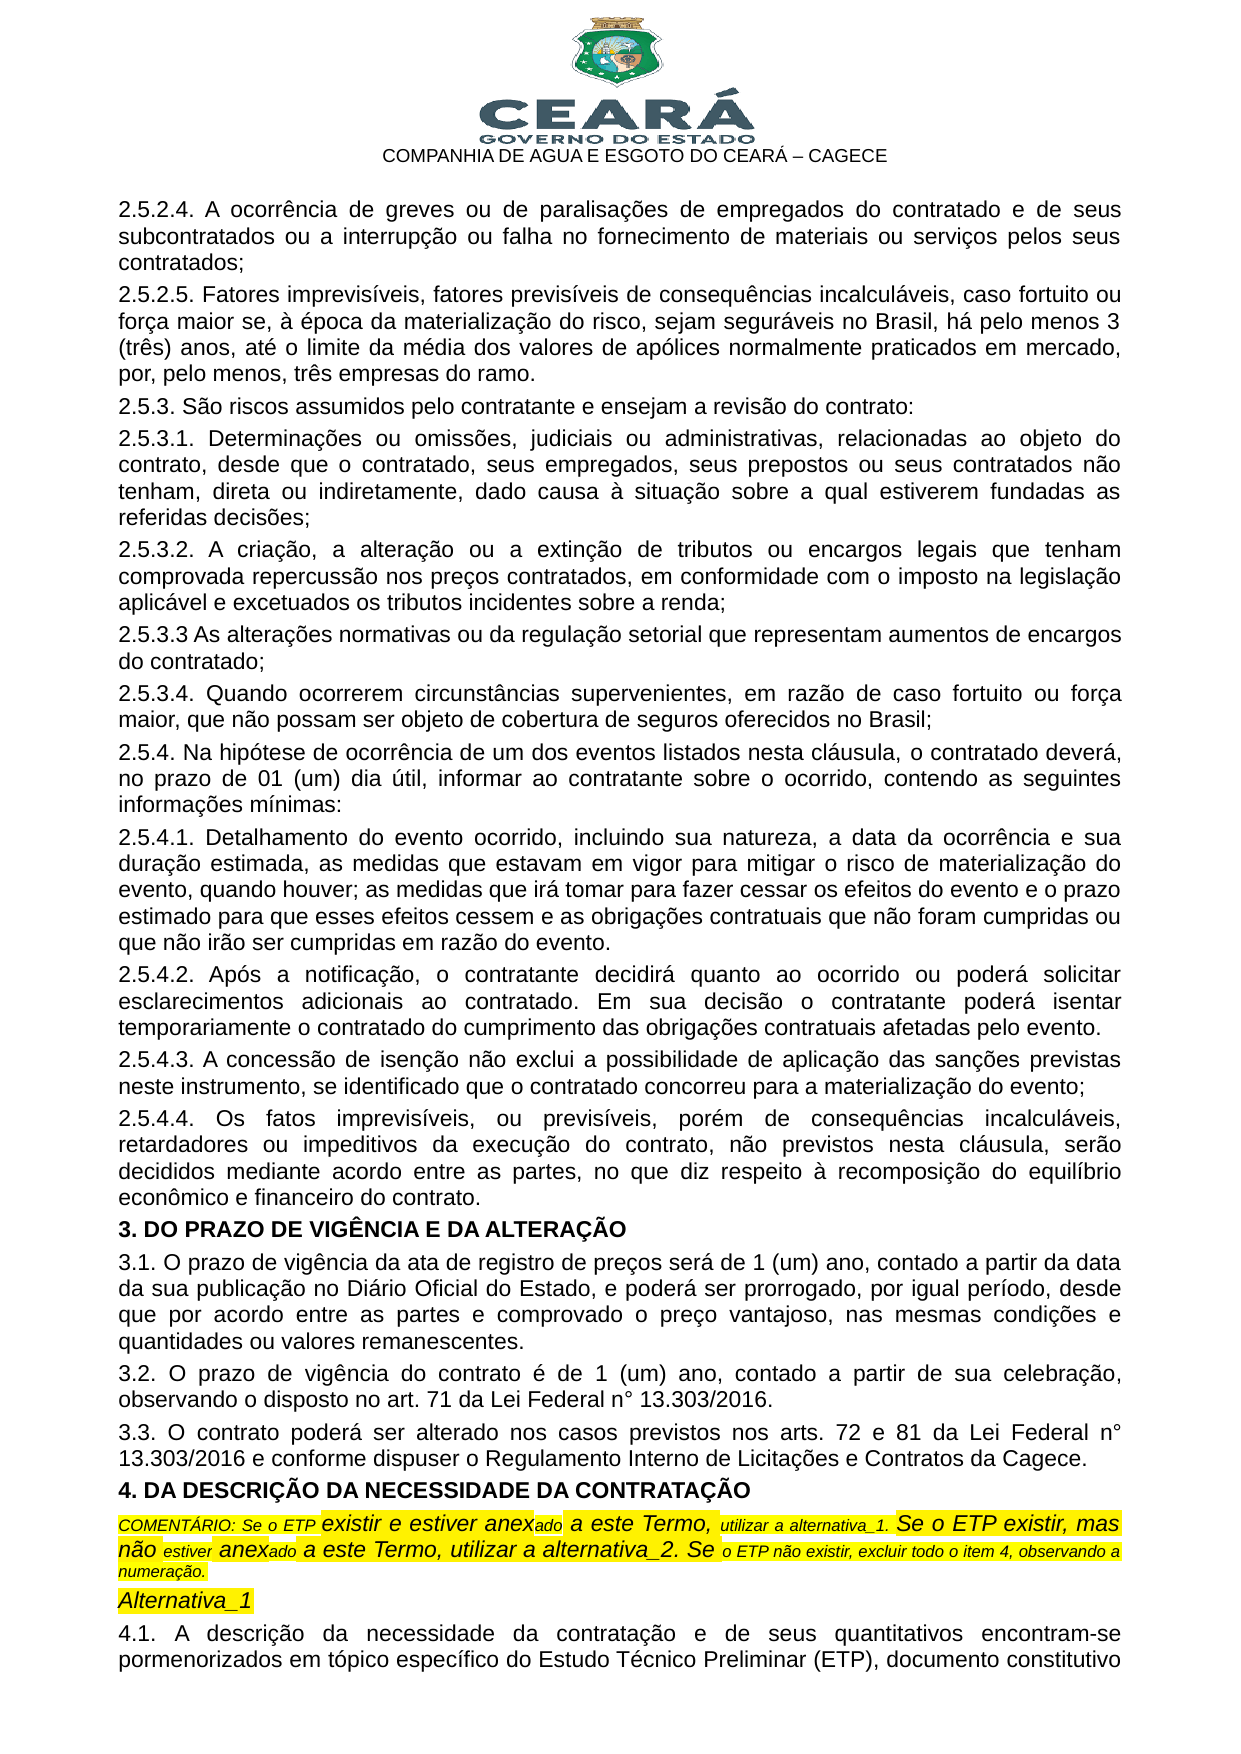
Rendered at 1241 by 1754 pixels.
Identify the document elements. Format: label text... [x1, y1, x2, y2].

text 3. DO PRAZO DE VIGÊNCIA E DA ALTERAÇÃO [118, 1216, 1122, 1243]
text 2.5.2.5. Fatores imprevisíveis, fatores previsíveis de consequências incalculáveis, caso fortuito ou força maior se, à época da materialização do risco, sejam seguráveis no Brasil, há pelo menos 3 (três) anos, até o limite da média dos valores de apólices normalmente praticados em mercado, por, pelo menos, três empresas do ramo. [118, 281, 1122, 387]
text 2.5.4.1. Detalhamento do evento ocorrido, incluindo sua natureza, a data da ocorrência e sua duração estimada, as medidas que estavam em vigor para mitigar o risco de materialização do evento, quando houver; as medidas que irá tomar para fazer cessar os efeitos do evento e o prazo estimado para que esses efeitos cessem e as obrigações contratuais que não foram cumpridas ou que não irão ser cumpridas em razão do evento. [118, 824, 1122, 955]
text 3.3. O contrato poderá ser alterado nos casos previstos nos arts. 72 e 81 da Lei Federal n° 13.303/2016 e conforme dispuser o Regulamento Interno de Licitações e Contratos da Cagece. [118, 1419, 1122, 1471]
text 2.5.4. Na hipótese de ocorrência de um dos eventos listados nesta cláusula, o contratado deverá, no prazo de 01 (um) dia útil, informar ao contratante sobre o ocorrido, contendo as seguintes informações mínimas: [118, 739, 1122, 818]
text COMENTÁRIO: Se o ETP existir e estiver anexado a este Termo, utilizar a alternativa_1. Se o ETP existir, mas não estiver anexado a este Termo, utilizar a alternativa_2. Se o ETP não existir, excluir todo o item 4, observando a numeração. [118, 1509, 1122, 1581]
text 2.5.4.3. A concessão de isenção não exclui a possibilidade de aplicação das sanções previstas neste instrumento, se identificado que o contratado concorreu para a materialização do evento; [118, 1046, 1122, 1099]
text 2.5.2.4. A ocorrência de greves ou de paralisações de empregados do contratado e de seus subcontratados ou a interrupção ou falha no fornecimento de materiais ou serviços pelos seus contratados; [118, 196, 1122, 275]
text 3.1. O prazo de vigência da ata de registro de preços será de 1 (um) ano, contado a partir da data da sua publicação no Diário Oficial do Estado, e poderá ser prorrogado, por igual período, desde que por acordo entre as partes e comprovado o preço vantajoso, nas mesmas condições e quantidades ou valores remanescentes. [118, 1249, 1122, 1354]
text 2.5.3.1. Determinações ou omissões, judiciais ou administrativas, relacionadas ao objeto do contrato, desde que o contratado, seus empregados, seus prepostos ou seus contratados não tenham, direta ou indiretamente, dado causa à situação sobre a qual estiverem fundadas as referidas decisões; [118, 425, 1122, 530]
text 2.5.3.4. Quando ocorrerem circunstâncias supervenientes, em razão de caso fortuito ou força maior, que não possam ser objeto de cobertura de seguros oferecidos no Brasil; [118, 680, 1122, 733]
text 2.5.3.2. A criação, a alteração ou a extinção de tributos ou encargos legais que tenham comprovada repercussão nos preços contratados, em conformidade com o imposto na legislação aplicável e excetuados os tributos incidentes sobre a renda; [118, 536, 1122, 615]
text 2.5.4.4. Os fatos imprevisíveis, ou previsíveis, porém de consequências incalculáveis, retardadores ou impeditivos da execução do contrato, não previstos nesta cláusula, serão decididos mediante acordo entre as partes, no que diz respeito à recomposição do equilíbrio econômico e financeiro do contrato. [118, 1105, 1122, 1210]
text 2.5.3. São riscos assumidos pelo contratante e ensejam a revisão do contrato: [118, 393, 1122, 419]
picture [453, 12, 782, 148]
text 4.1. A descrição da necessidade da contratação e de seus quantitativos encontram-se pormenorizados em tópico específico do Estudo Técnico Preliminar (ETP), documento constitutivo [118, 1620, 1122, 1672]
text 3.2. O prazo de vigência do contrato é de 1 (um) ano, contado a partir de sua celebração, observando o disposto no art. 71 da Lei Federal n° 13.303/2016. [118, 1360, 1122, 1413]
text Alternativa_1 [118, 1587, 1122, 1614]
text 4. DA DESCRIÇÃO DA NECESSIDADE DA CONTRATAÇÃO [118, 1477, 1122, 1504]
text 2.5.4.2. Após a notificação, o contratante decidirá quanto ao ocorrido ou poderá solicitar esclarecimentos adicionais ao contratado. Em sua decisão o contratante poderá isentar temporariamente o contratado do cumprimento das obrigações contratuais afetadas pelo evento. [118, 961, 1122, 1040]
text 2.5.3.3 As alterações normativas ou da regulação setorial que representam aumentos de encargos do contratado; [118, 621, 1122, 674]
